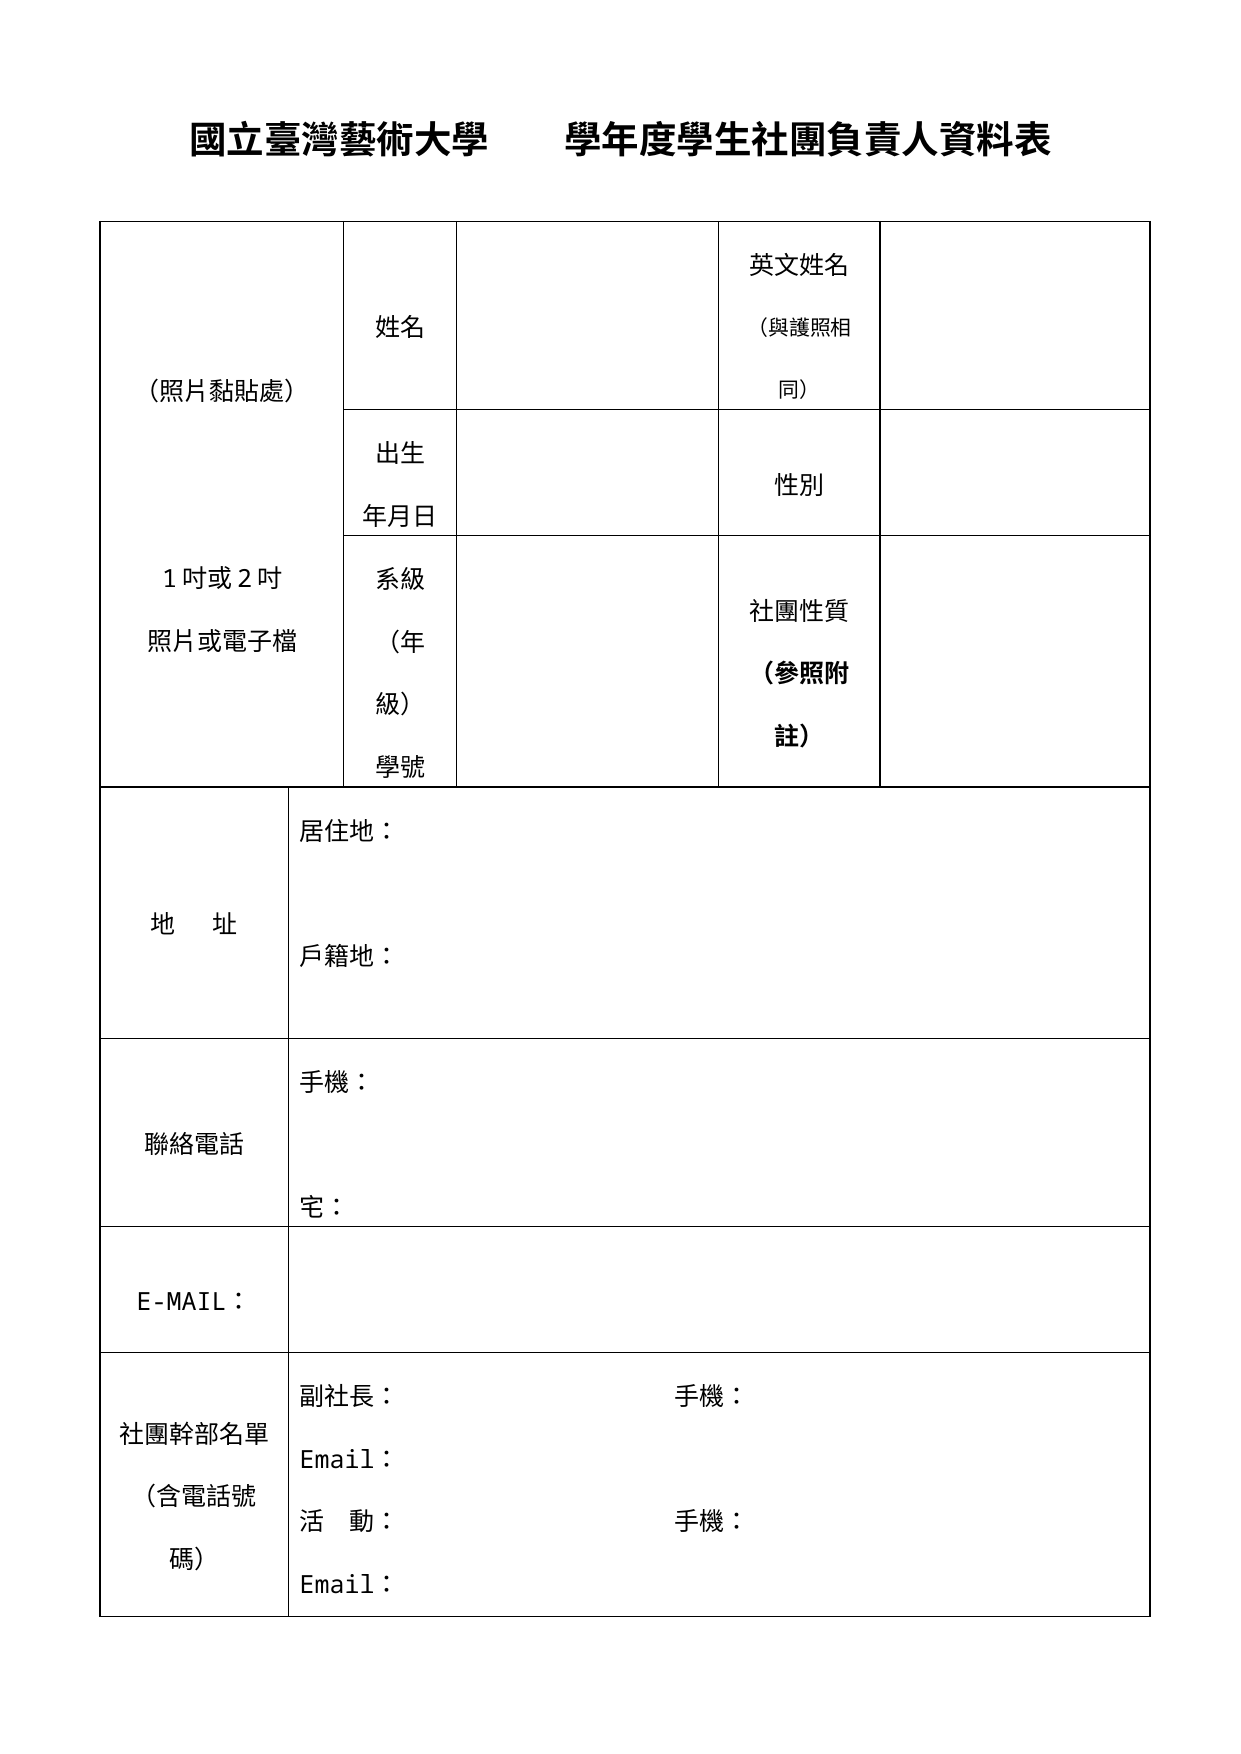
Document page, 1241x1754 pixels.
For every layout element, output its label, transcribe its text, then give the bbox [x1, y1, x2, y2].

table_cell 聯絡電話 [101, 1039, 288, 1226]
text 國立臺灣藝術大學 學年度學生社團負責人資料表 [89, 96, 1152, 158]
table_cell 副社長： 手機： Email： 活 動： 手機： Email： [289, 1353, 1149, 1616]
table_cell [881, 536, 1149, 786]
table_cell 出生 年月日 [344, 410, 456, 535]
table_header [881, 222, 1149, 409]
table_cell E-MAIL： [101, 1227, 288, 1352]
table_cell 社團幹部名單（含電話號碼） [101, 1353, 288, 1616]
table_cell 社團性質 （參照附註） [719, 536, 879, 786]
table_cell 手機： 宅： [289, 1039, 1149, 1226]
table_header [457, 222, 718, 409]
table_header 英文姓名 （與護照相同） [719, 222, 879, 409]
table_cell 地 址 [101, 788, 288, 1037]
table_cell [457, 536, 718, 786]
table_cell [457, 410, 718, 535]
table_cell [881, 410, 1149, 535]
table_header （照片黏貼處） 1吋或2吋 照片或電子檔 [101, 222, 343, 786]
table_cell [289, 1227, 1149, 1352]
table_header 姓名 [344, 222, 456, 409]
table_cell 系級 （年級） 學號 [344, 536, 456, 786]
table_cell 居住地： 戶籍地： [289, 788, 1149, 1037]
table_cell 性別 [719, 410, 879, 535]
